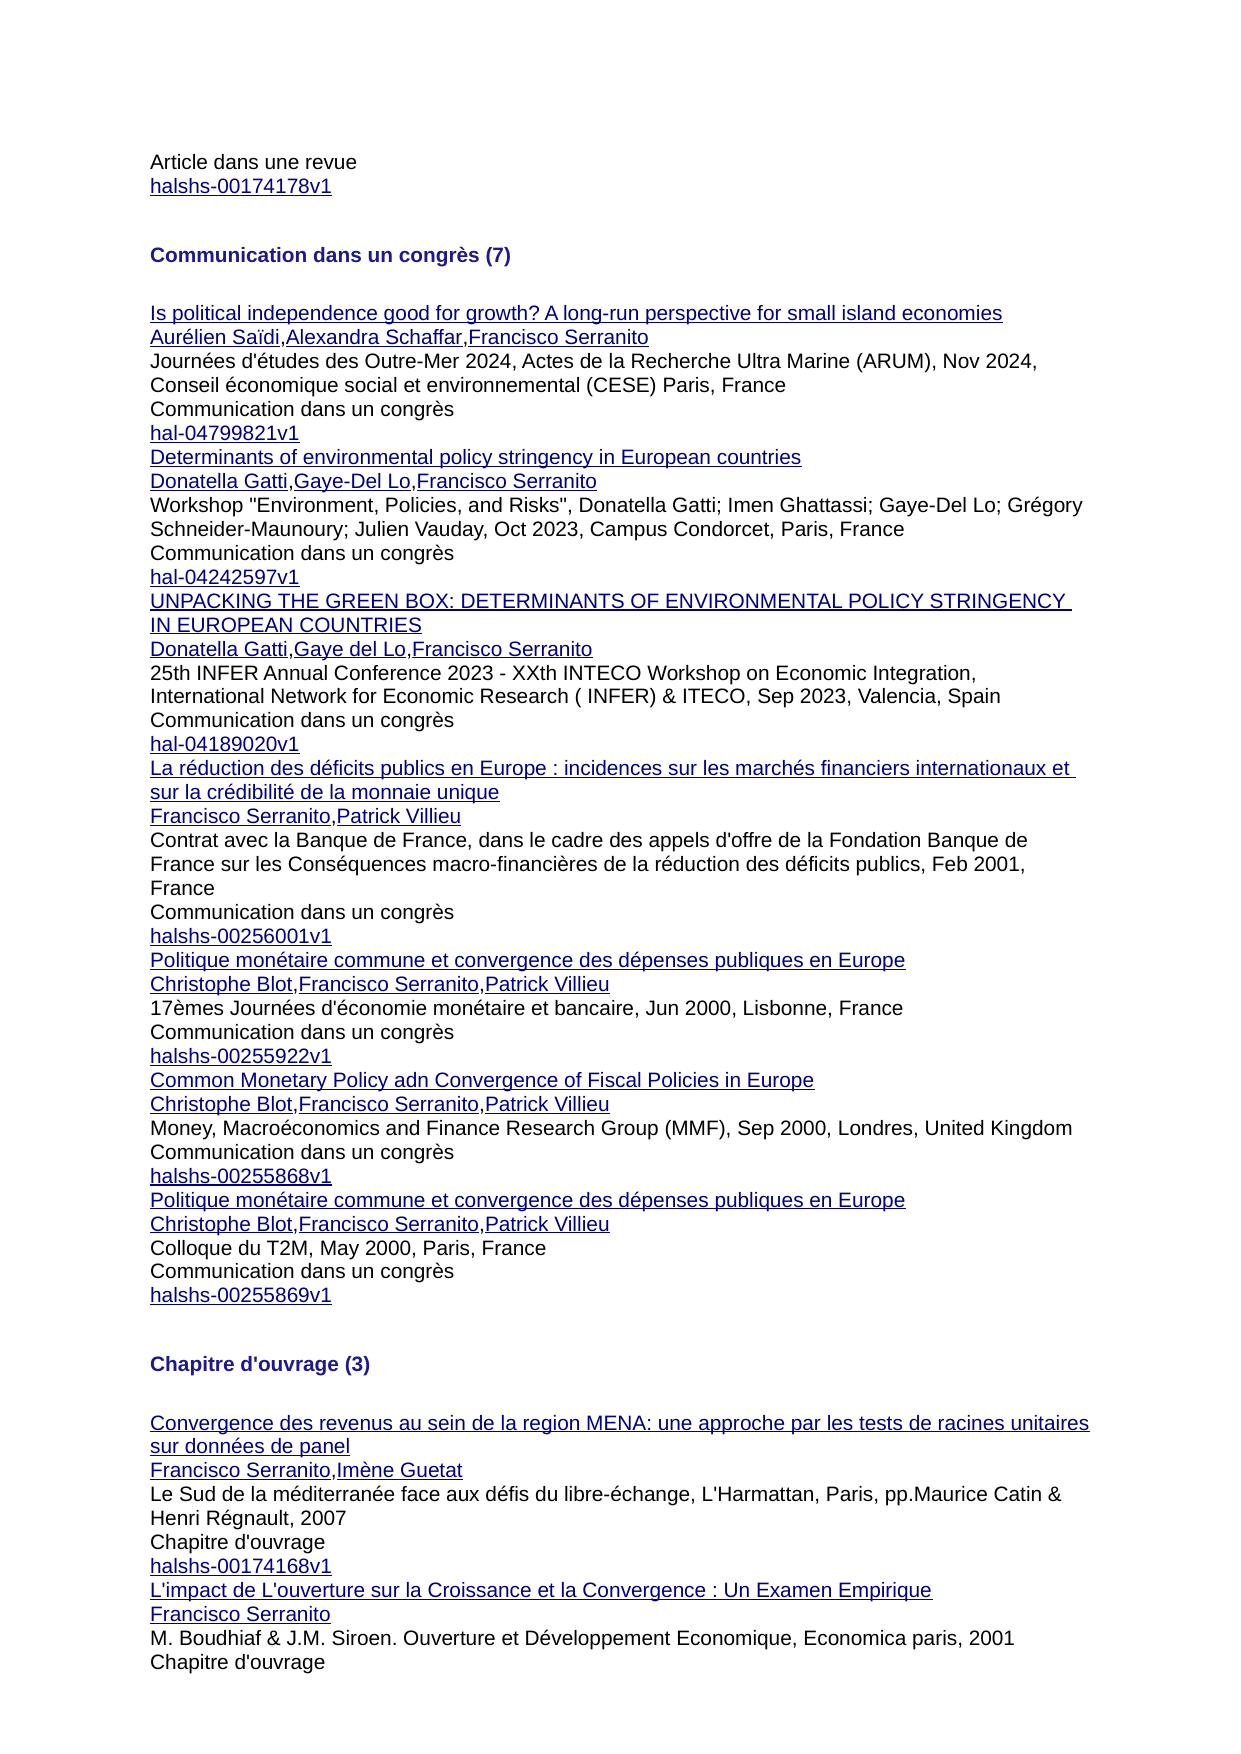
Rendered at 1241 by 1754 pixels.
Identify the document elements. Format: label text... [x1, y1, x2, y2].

table_header Convergence des revenus au sein de la region MENA: une approche par les tests de racines unitaires [150, 1410, 1090, 1431]
table_header sur données de panel Francisco Serranito,Imène Guetat Le Sud de la méditerranée face aux défis du libre-échange, L'Harmattan, Paris, pp.Maurice Catin & Henri Régnault, 2007 Chapitre d'ouvrage halshs-00174168v1 [150, 1432, 1090, 1578]
table_cell L'impact de L'ouverture sur la Croissance et la Convergence : Un Examen Empirique Francisco Serranito M. Boudhiaf & J.M. Siroen. Ouverture et Développement Economique, Economica paris, 2001 Chapitre d'ouvrage [150, 1578, 1090, 1674]
subtitle Chapitre d'ouvrage (3) [150, 1352, 1090, 1376]
subtitle Communication dans un congrès (7) [150, 243, 1090, 267]
table_cell Determinants of environmental policy stringency in European countries Donatella Gatti,Gaye-Del Lo,Francisco Serranito Workshop "Environment, Policies, and Risks", Donatella Gatti; Imen Ghattassi; Gaye-Del Lo; Grégory Schneider-Maunoury; Julien Vauday, Oct 2023, Campus Condorcet, Paris, France Communication dans un congrès hal-04242597v1 [150, 445, 1090, 588]
table_cell La réduction des déficits publics en Europe : incidences sur les marchés financiers internationaux et sur la crédibilité de la monnaie unique Francisco Serranito,Patrick Villieu Contrat avec la Banque de France, dans le cadre des appels d'offre de la Fondation Banque de France sur les Conséquences macro-financières de la réduction des déficits publics, Feb 2001, France Communication dans un congrès halshs-00256001v1 [150, 756, 1090, 948]
table_cell Politique monétaire commune et convergence des dépenses publiques en Europe Christophe Blot,Francisco Serranito,Patrick Villieu Colloque du T2M, May 2000, Paris, France Communication dans un congrès halshs-00255869v1 [150, 1188, 1090, 1307]
table_cell UNPACKING THE GREEN BOX: DETERMINANTS OF ENVIRONMENTAL POLICY STRINGENCY IN EUROPEAN COUNTRIES Donatella Gatti,Gaye del Lo,Francisco Serranito 25th INFER Annual Conference 2023 - XXth INTECO Workshop on Economic Integration, International Network for Economic Research ( INFER) & ITECO, Sep 2023, Valencia, Spain Communication dans un congrès hal-04189020v1 [150, 589, 1090, 756]
table_cell Politique monétaire commune et convergence des dépenses publiques en Europe Christophe Blot,Francisco Serranito,Patrick Villieu 17èmes Journées d'économie monétaire et bancaire, Jun 2000, Lisbonne, France Communication dans un congrès halshs-00255922v1 [150, 948, 1090, 1068]
table_cell Article dans une revue halshs-00174178v1 [150, 150, 1090, 198]
table_header Is political independence good for growth? A long-run perspective for small island economies Aurélien Saïdi,Alexandra Schaffar,Francisco Serranito Journées d'études des Outre-Mer 2024, Actes de la Recherche Ultra Marine (ARUM), Nov 2024, Conseil économique social et environnemental (CESE) Paris, France Communication dans un congrès hal-04799821v1 [150, 301, 1090, 445]
table_cell Common Monetary Policy adn Convergence of Fiscal Policies in Europe Christophe Blot,Francisco Serranito,Patrick Villieu Money, Macroéconomics and Finance Research Group (MMF), Sep 2000, Londres, United Kingdom Communication dans un congrès halshs-00255868v1 [150, 1068, 1090, 1187]
